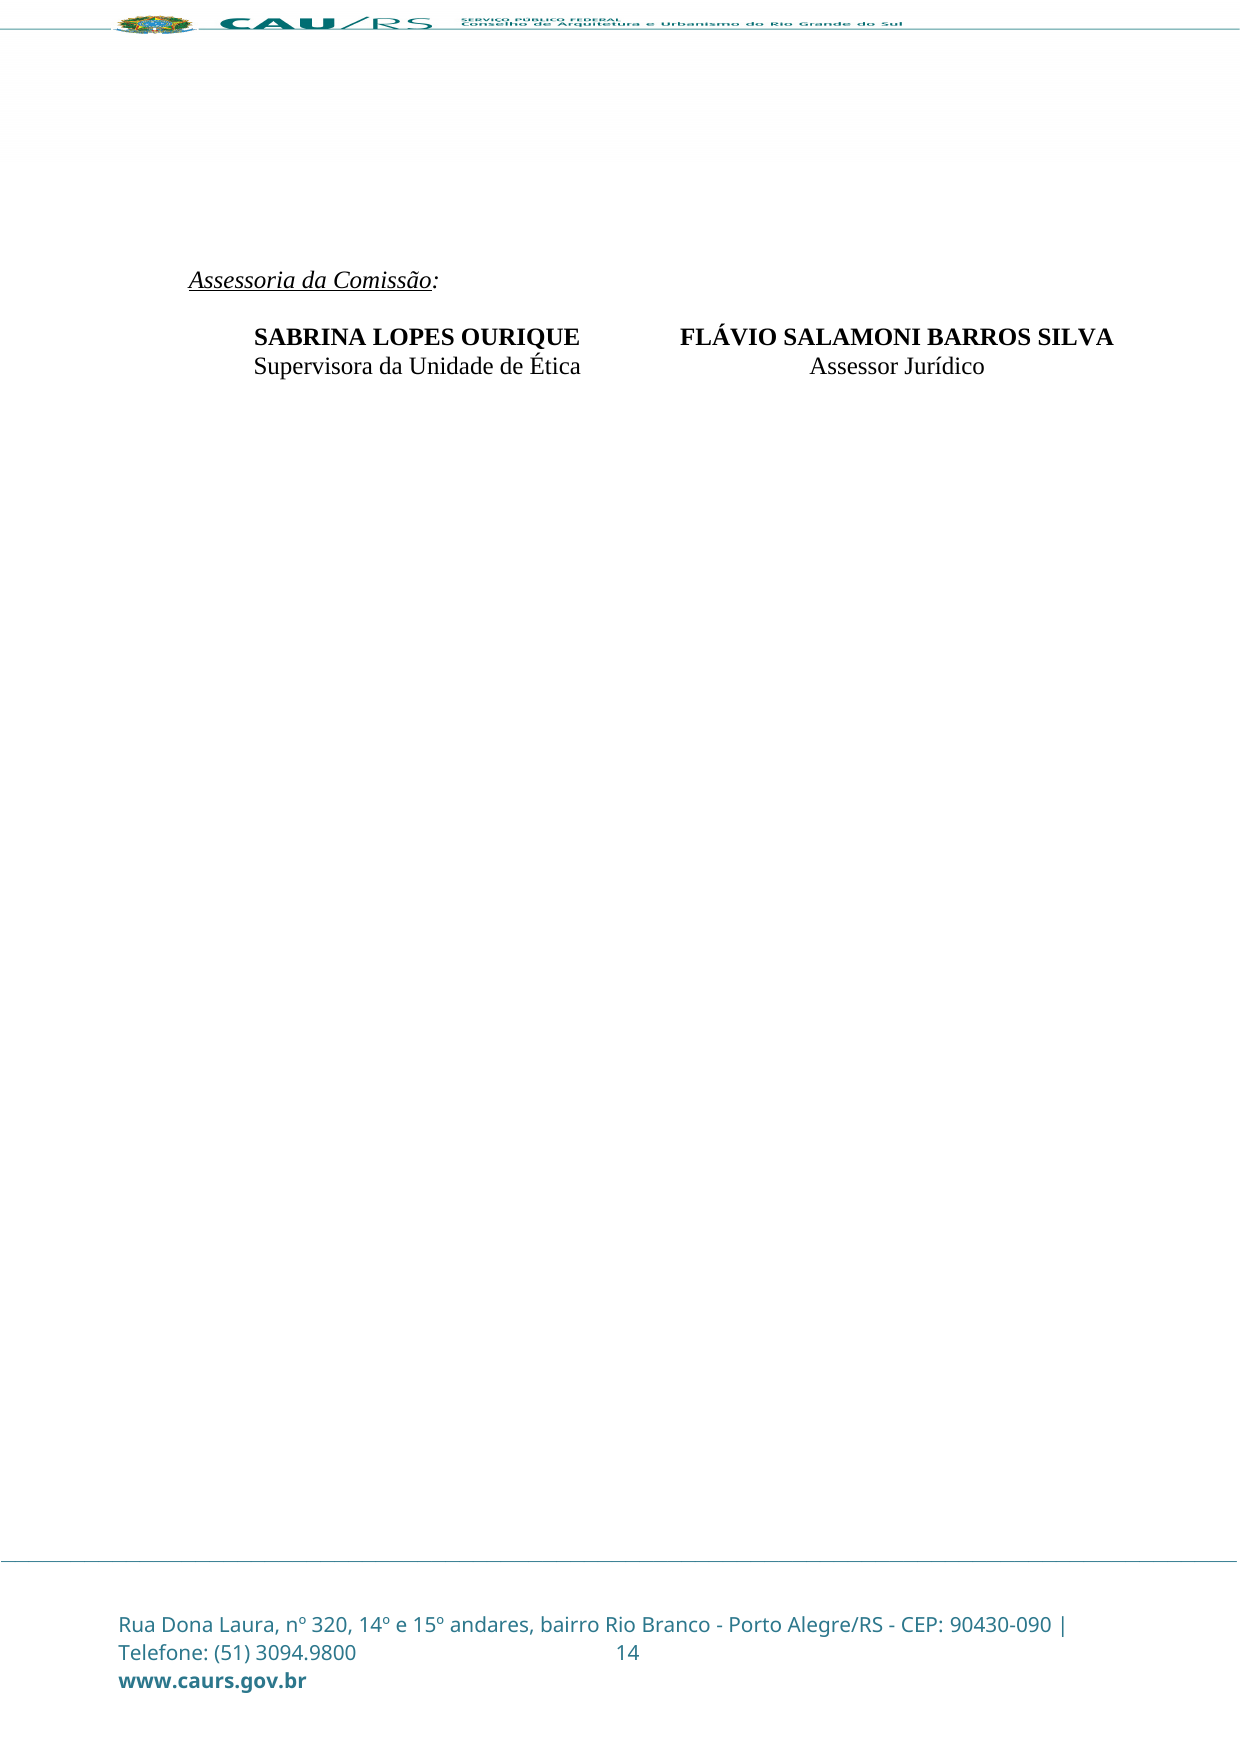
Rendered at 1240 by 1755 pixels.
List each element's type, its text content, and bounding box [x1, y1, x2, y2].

table_header Assessoria da Comissão: SABRINA LOPES OURIQUE Supervisora da Unidade de Ética [177, 265, 657, 409]
table_header FLÁVIO SALAMONI BARROS SILVA Assessor Jurídico [657, 265, 1137, 409]
